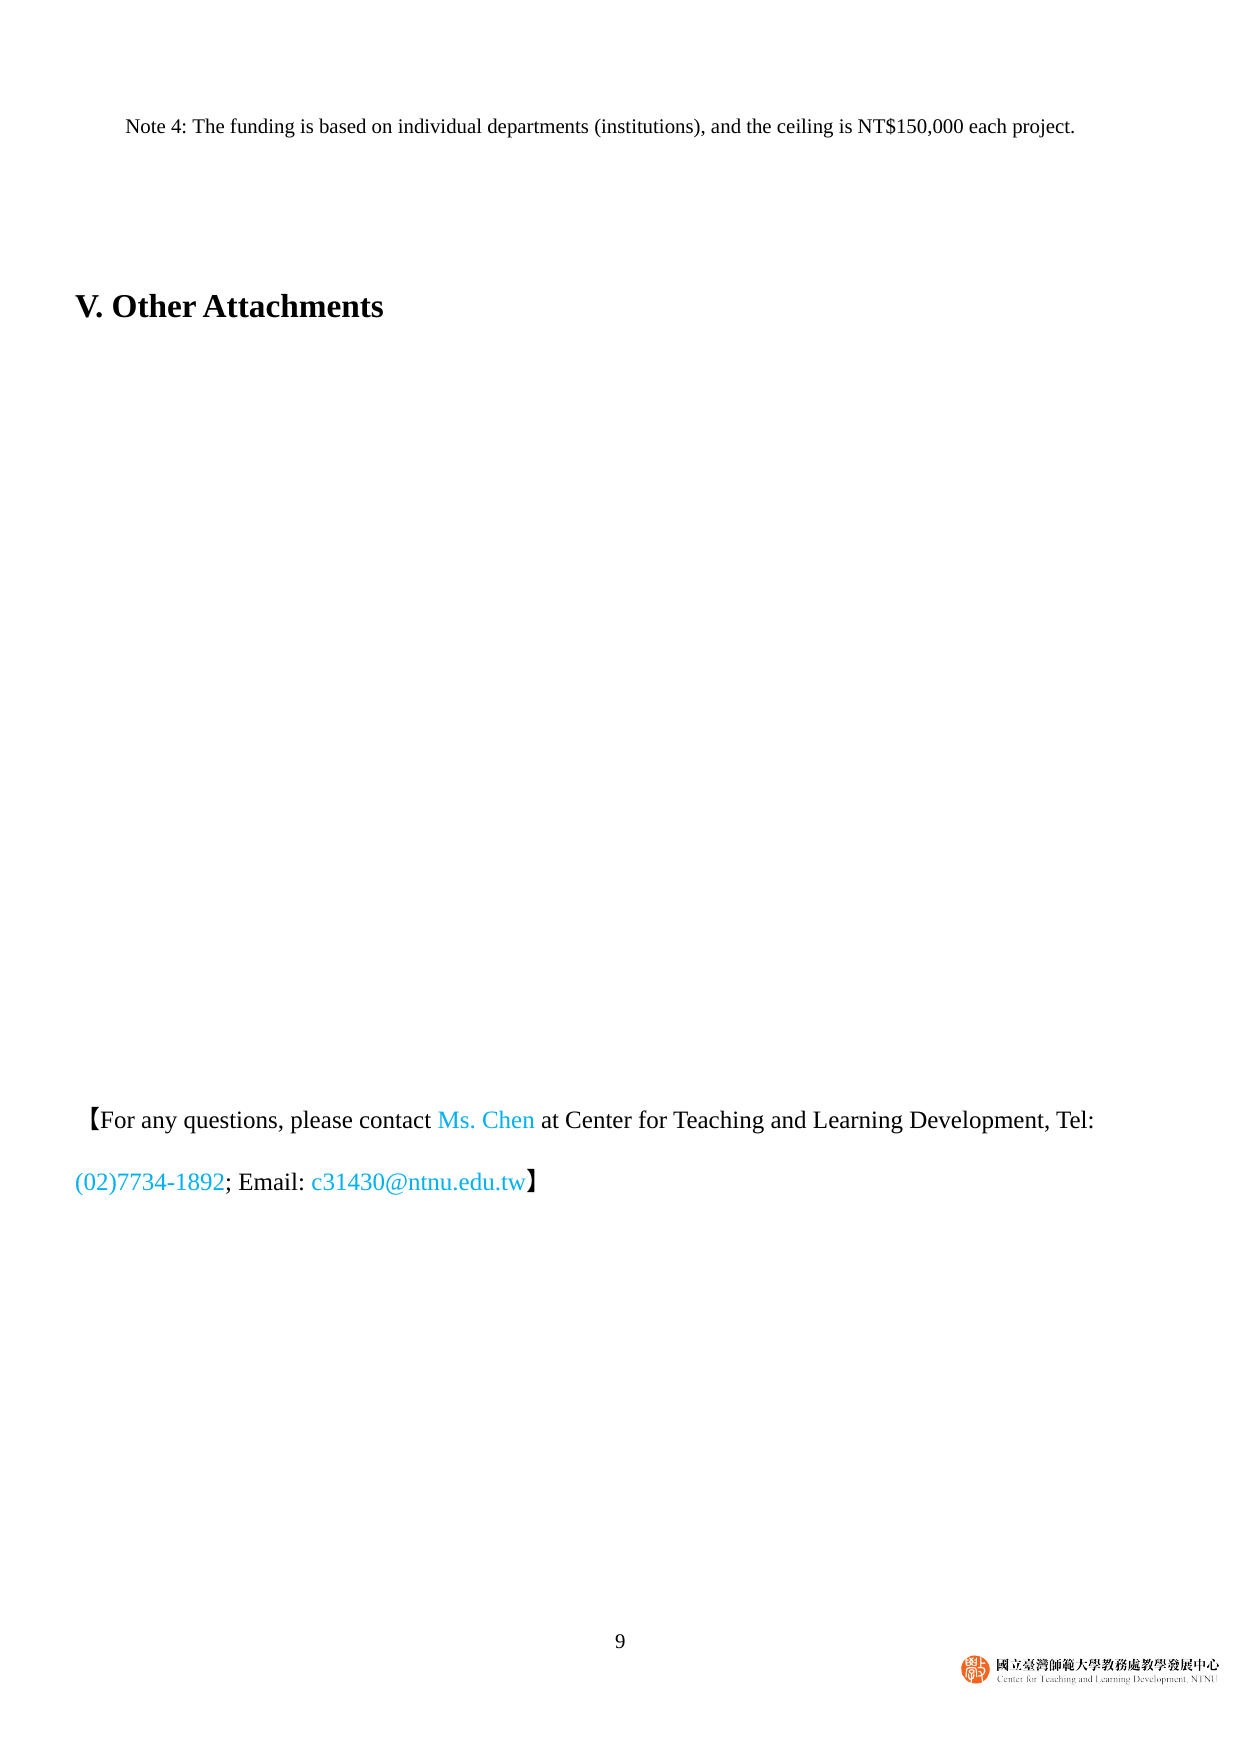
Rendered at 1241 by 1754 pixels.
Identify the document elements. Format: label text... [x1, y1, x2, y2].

text V. Other Attachments [75, 263, 1165, 317]
text Note 4: The funding is based on individual departments (institutions), and the ceiling is NT$150,000 each project. [125, 114, 1094, 138]
